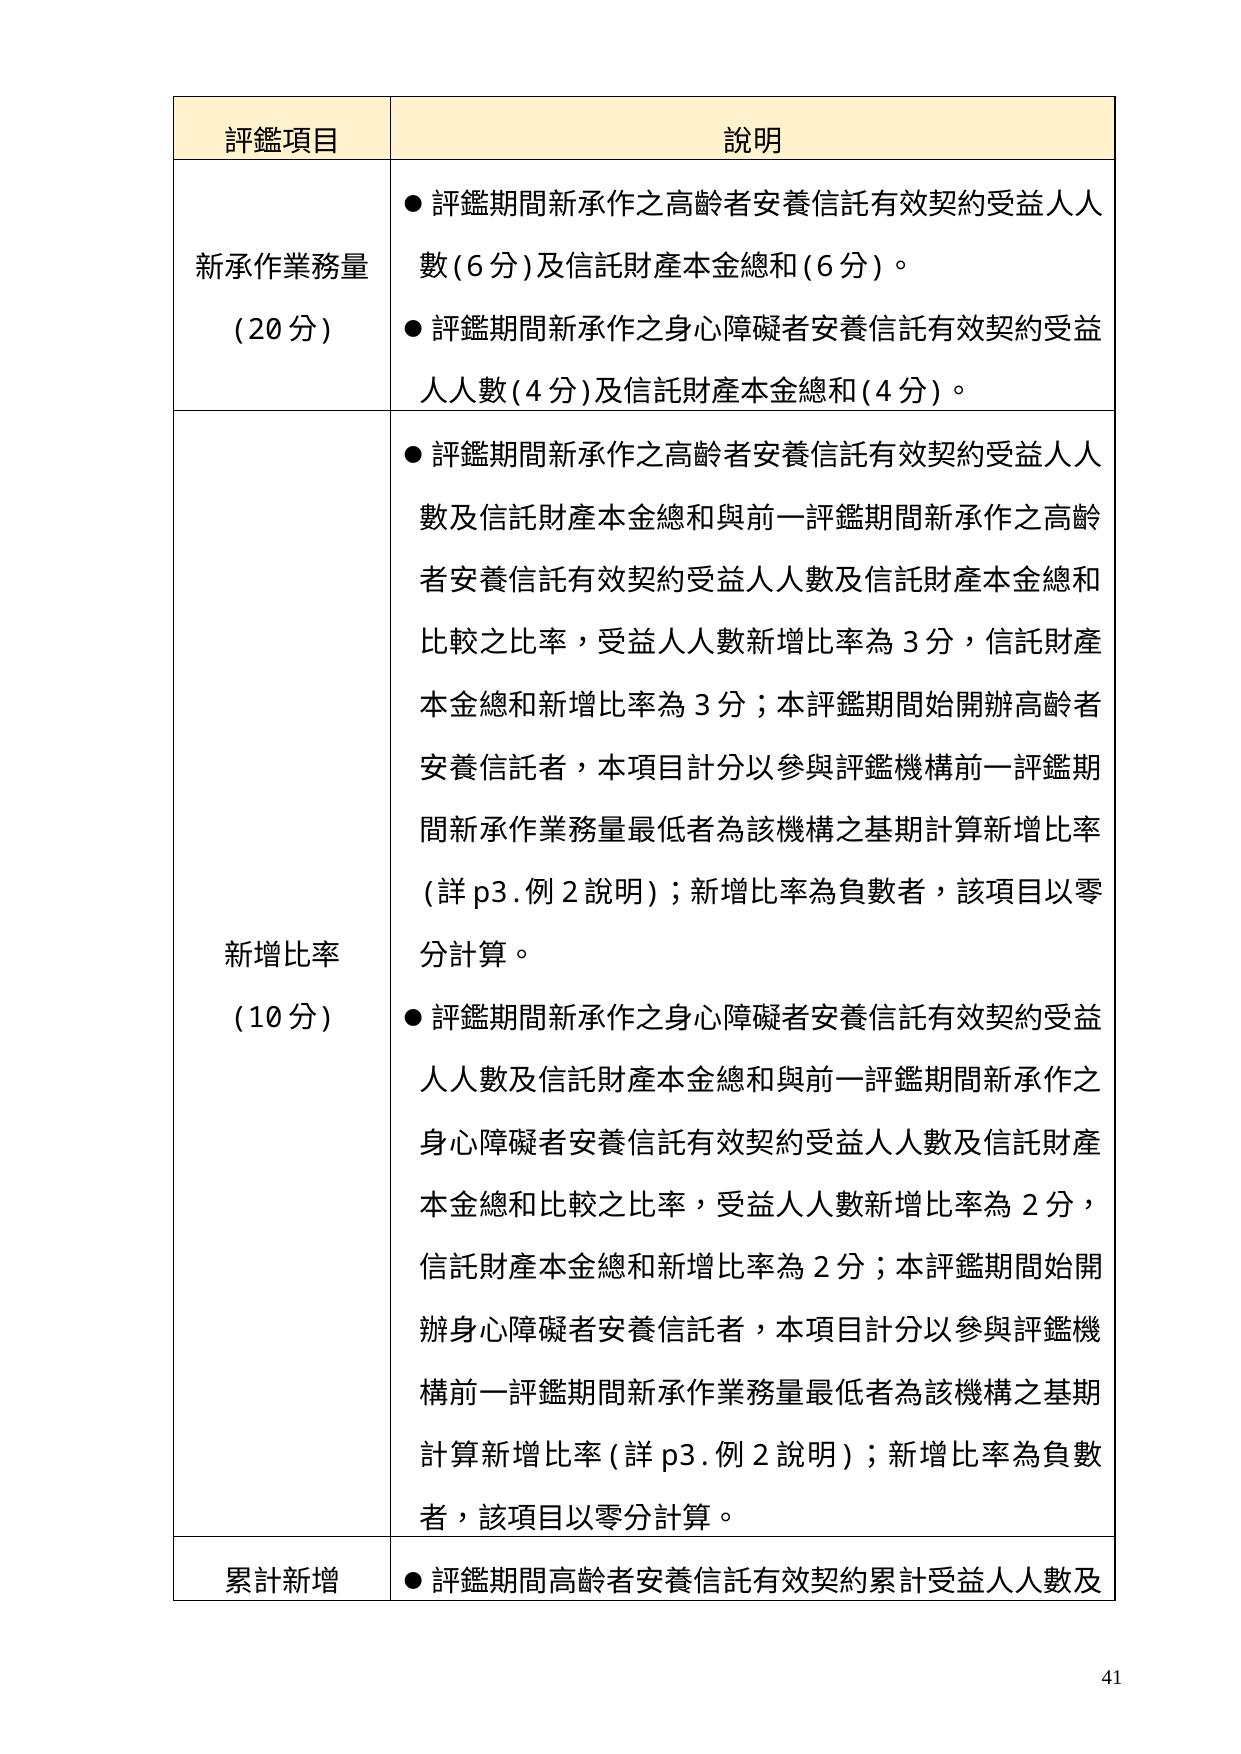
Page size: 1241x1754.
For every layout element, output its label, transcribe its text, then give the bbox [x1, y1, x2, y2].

table_cell 評鑑期間新承作之高齡者安養信託有效契約受益人人數及信託財產本金總和與前一評鑑期間新承作之高齡者安養信託有效契約受益人人數及信託財產本金總和比較之比率，受益人人數新增比率為3分，信託財產本金總和新增比率為3分；本評鑑期間始開辦高齡者安養信託者，本項目計分以參與評鑑機構前一評鑑期間新承作業務量最低者為該機構之基期計算新增比率(詳p3.例2說明)；新增比率為負數者，該項目以零分計算。 評鑑期間新承作之身心障礙者安養信託有效契約受益人人數及信託財產本金總和與前一評鑑期間新承作之身心障礙者安養信託有效契約受益人人數及信託財產本金總和比較之比率，受益人人數新增比率為2分，信託財產本金總和新增比率為2分；本評鑑期間始開辦身心障礙者安養信託者，本項目計分以參與評鑑機構前一評鑑期間新承作業務量最低者為該機構之基期計算新增比率(詳p3.例2說明)；新增比率為負數者，該項目以零分計算。 [391, 411, 1114, 1536]
table_header 評鑑項目 [174, 97, 390, 159]
table_cell 新增比率 (10分) [174, 411, 390, 1536]
table_header 說明 [391, 97, 1114, 159]
table_cell 評鑑期間高齡者安養信託有效契約累計受益人人數及 [391, 1537, 1114, 1600]
table_cell 累計新增 [174, 1537, 390, 1600]
table_cell 新承作業務量 (20分) [174, 160, 390, 410]
table_cell 評鑑期間新承作之高齡者安養信託有效契約受益人人數(6分)及信託財產本金總和(6分)。 評鑑期間新承作之身心障礙者安養信託有效契約受益人人數(4分)及信託財產本金總和(4分)。 [391, 160, 1114, 410]
